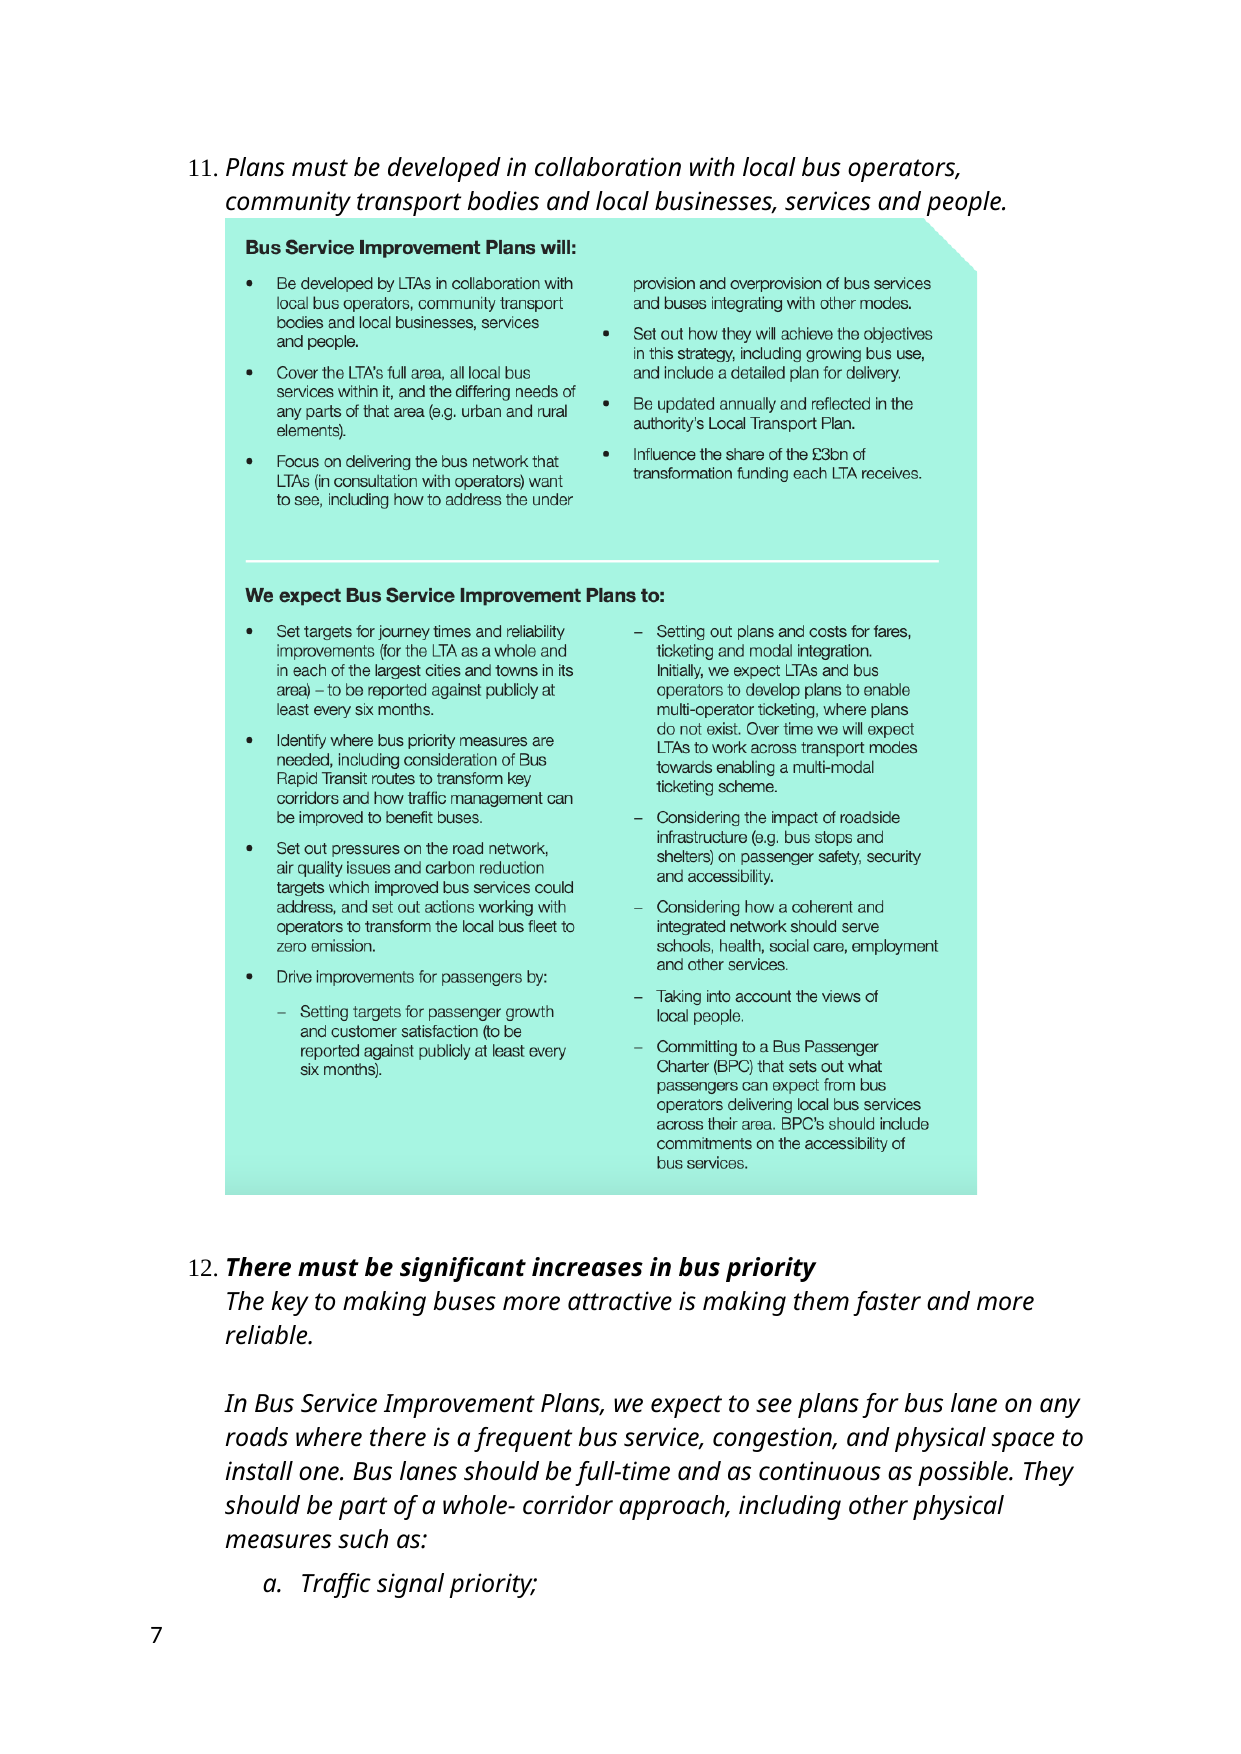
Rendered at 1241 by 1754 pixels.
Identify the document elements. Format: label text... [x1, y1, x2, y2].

list Traffic signal priority; [262, 1566, 1090, 1600]
picture [225, 218, 978, 1195]
list Plans must be developed in collaboration with local bus operators, community transport bodies and local businesses, services and people. [187, 150, 1090, 1194]
list There must be significant increases in bus priority The key to making buses more attractive is making them faster and more reliable. In Bus Service Improvement Plans, we expect to see plans for bus lane on any roads where there is a frequent bus service, congestion, and physical space to install one. Bus lanes should be full-time and as continuous as possible. They should be part of a whole- corridor approach, including other physical measures such as: [187, 1249, 1090, 1556]
